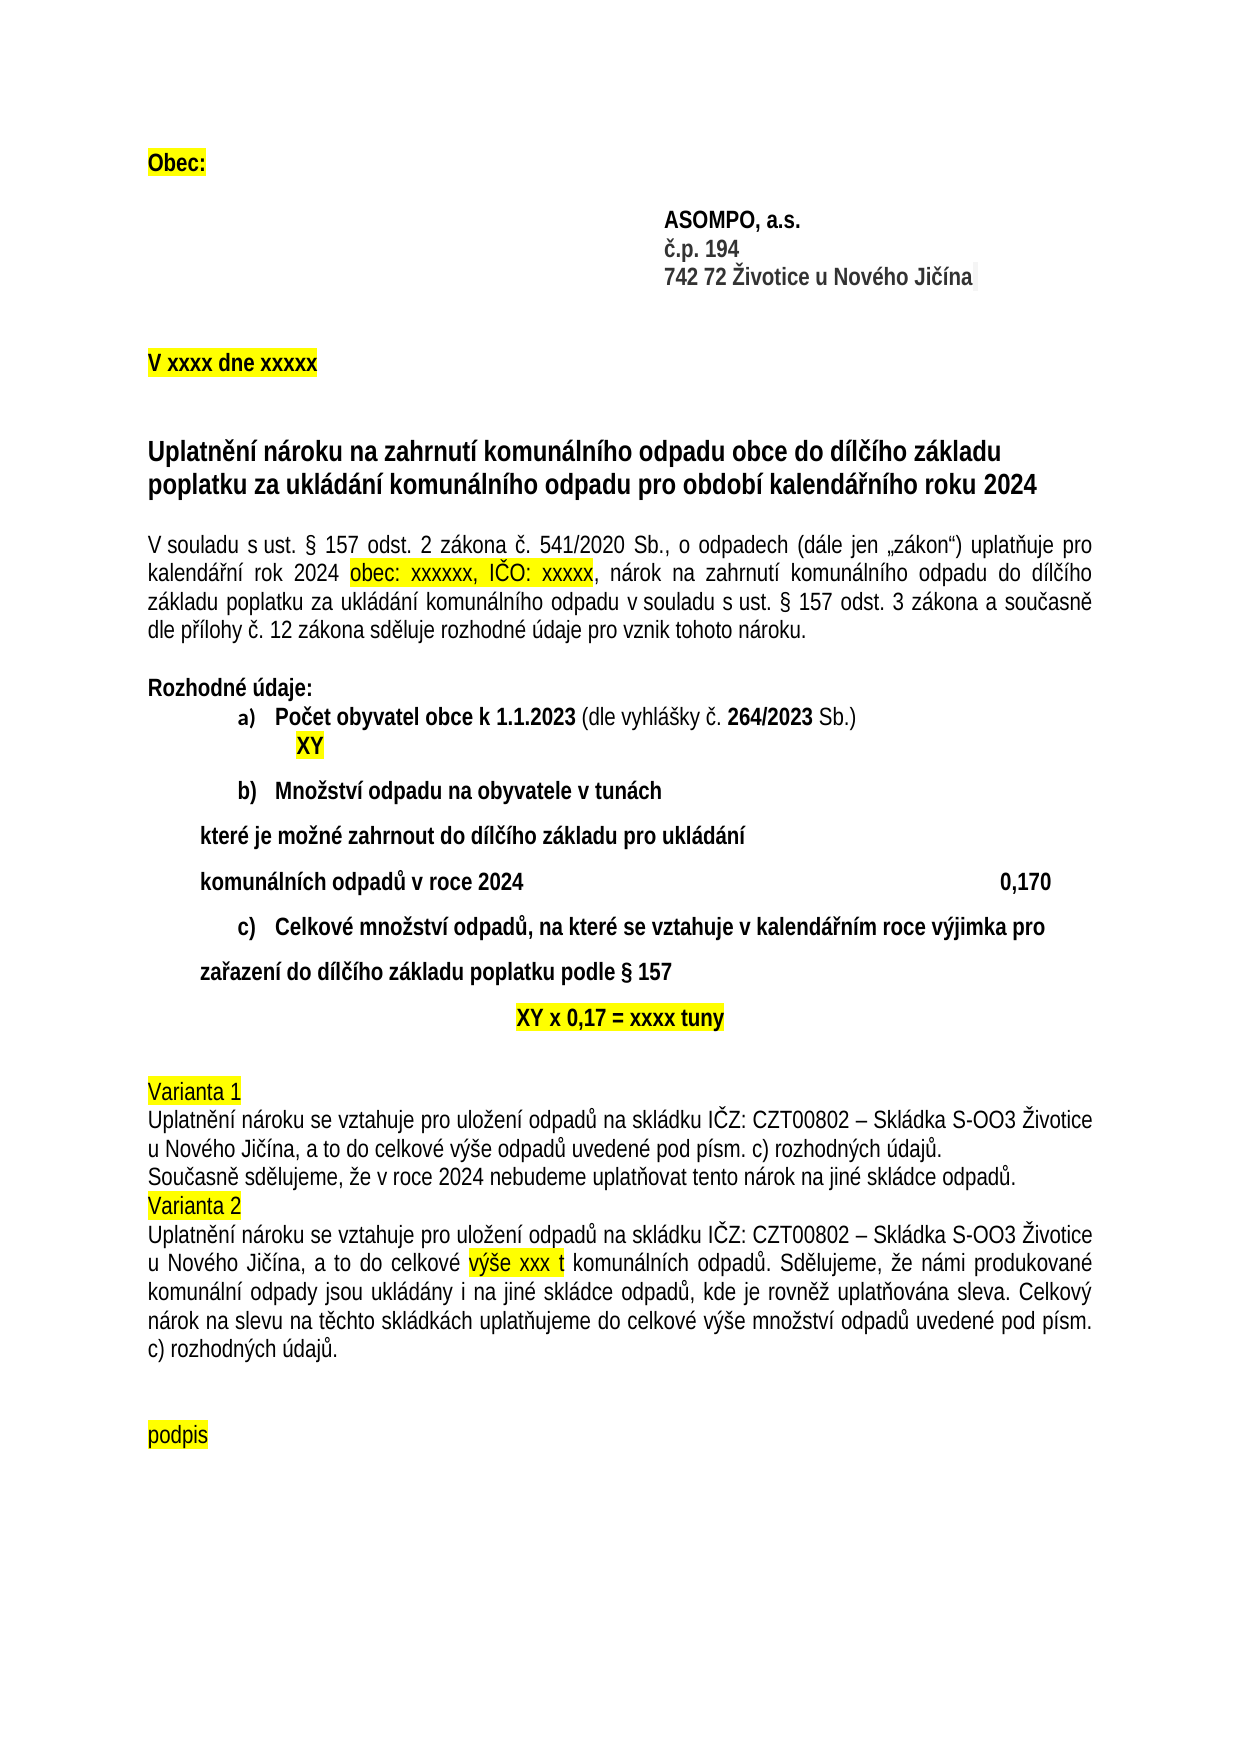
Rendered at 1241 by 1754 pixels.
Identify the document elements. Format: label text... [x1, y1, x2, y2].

text ASOMPO, a.s. [664, 205, 1093, 233]
text které je možné zahrnout do dílčího základu pro ukládání [200, 821, 1093, 850]
text Uplatnění nároku na zahrnutí komunálního odpadu obce do dílčího základu poplatku za ukládání komunálního odpadu pro období kalendářního roku 2024 [148, 434, 1093, 501]
text komunálních odpadů v roce 2024 0,170 [200, 867, 1093, 895]
text zařazení do dílčího základu poplatku podle § 157 [200, 957, 1093, 986]
text Uplatnění nároku se vztahuje pro uložení odpadů na skládku IČZ: CZT00802 – Skládka S-OO3 Životice u Nového Jičína, a to do celkové výše xxx t komunálních odpadů. Sdělujeme, že námi produkované komunální odpady jsou ukládány i na jiné skládce odpadů, kde je rovněž uplatňována sleva. Celkový nárok na slevu na těchto skládkách uplatňujeme do celkové výše množství odpadů uvedené pod písm. c) rozhodných údajů. [148, 1220, 1093, 1363]
text Uplatnění nároku se vztahuje pro uložení odpadů na skládku IČZ: CZT00802 – Skládka S-OO3 Životice u Nového Jičína, a to do celkové výše odpadů uvedené pod písm. c) rozhodných údajů. [148, 1105, 1093, 1162]
text XY x 0,17 = xxxx tuny [444, 1002, 1093, 1031]
list Celkové množství odpadů, na které se vztahuje v kalendářním roce výjimka pro [237, 912, 1093, 941]
text Varianta 1 [148, 1076, 1093, 1105]
text č.p. 194 [664, 233, 1093, 262]
list Množství odpadu na obyvatele v tunách [237, 776, 1093, 804]
text V souladu s ust. § 157 odst. 2 zákona č. 541/2020 Sb., o odpadech (dále jen „zákon“) uplatňuje pro kalendářní rok 2024 obec: xxxxxx, IČO: xxxxx, nárok na zahrnutí komunálního odpadu do dílčího základu poplatku za ukládání komunálního odpadu v souladu s ust. § 157 odst. 3 zákona a současně dle přílohy č. 12 zákona sděluje rozhodné údaje pro vznik tohoto nároku. [148, 529, 1093, 644]
text V xxxx dne xxxxx [148, 348, 1093, 377]
list Počet obyvatel obce k 1.1.2023 (dle vyhlášky č. 264/2023 Sb.) XY [237, 701, 1093, 759]
text Varianta 2 [148, 1191, 1093, 1220]
text Rozhodné údaje: [148, 673, 1093, 701]
text 742 72 Životice u Nového Jičína [664, 262, 1093, 291]
text Obec: [148, 148, 1093, 176]
text podpis [148, 1420, 1093, 1449]
text Současně sdělujeme, že v roce 2024 nebudeme uplatňovat tento nárok na jiné skládce odpadů. [148, 1162, 1093, 1191]
